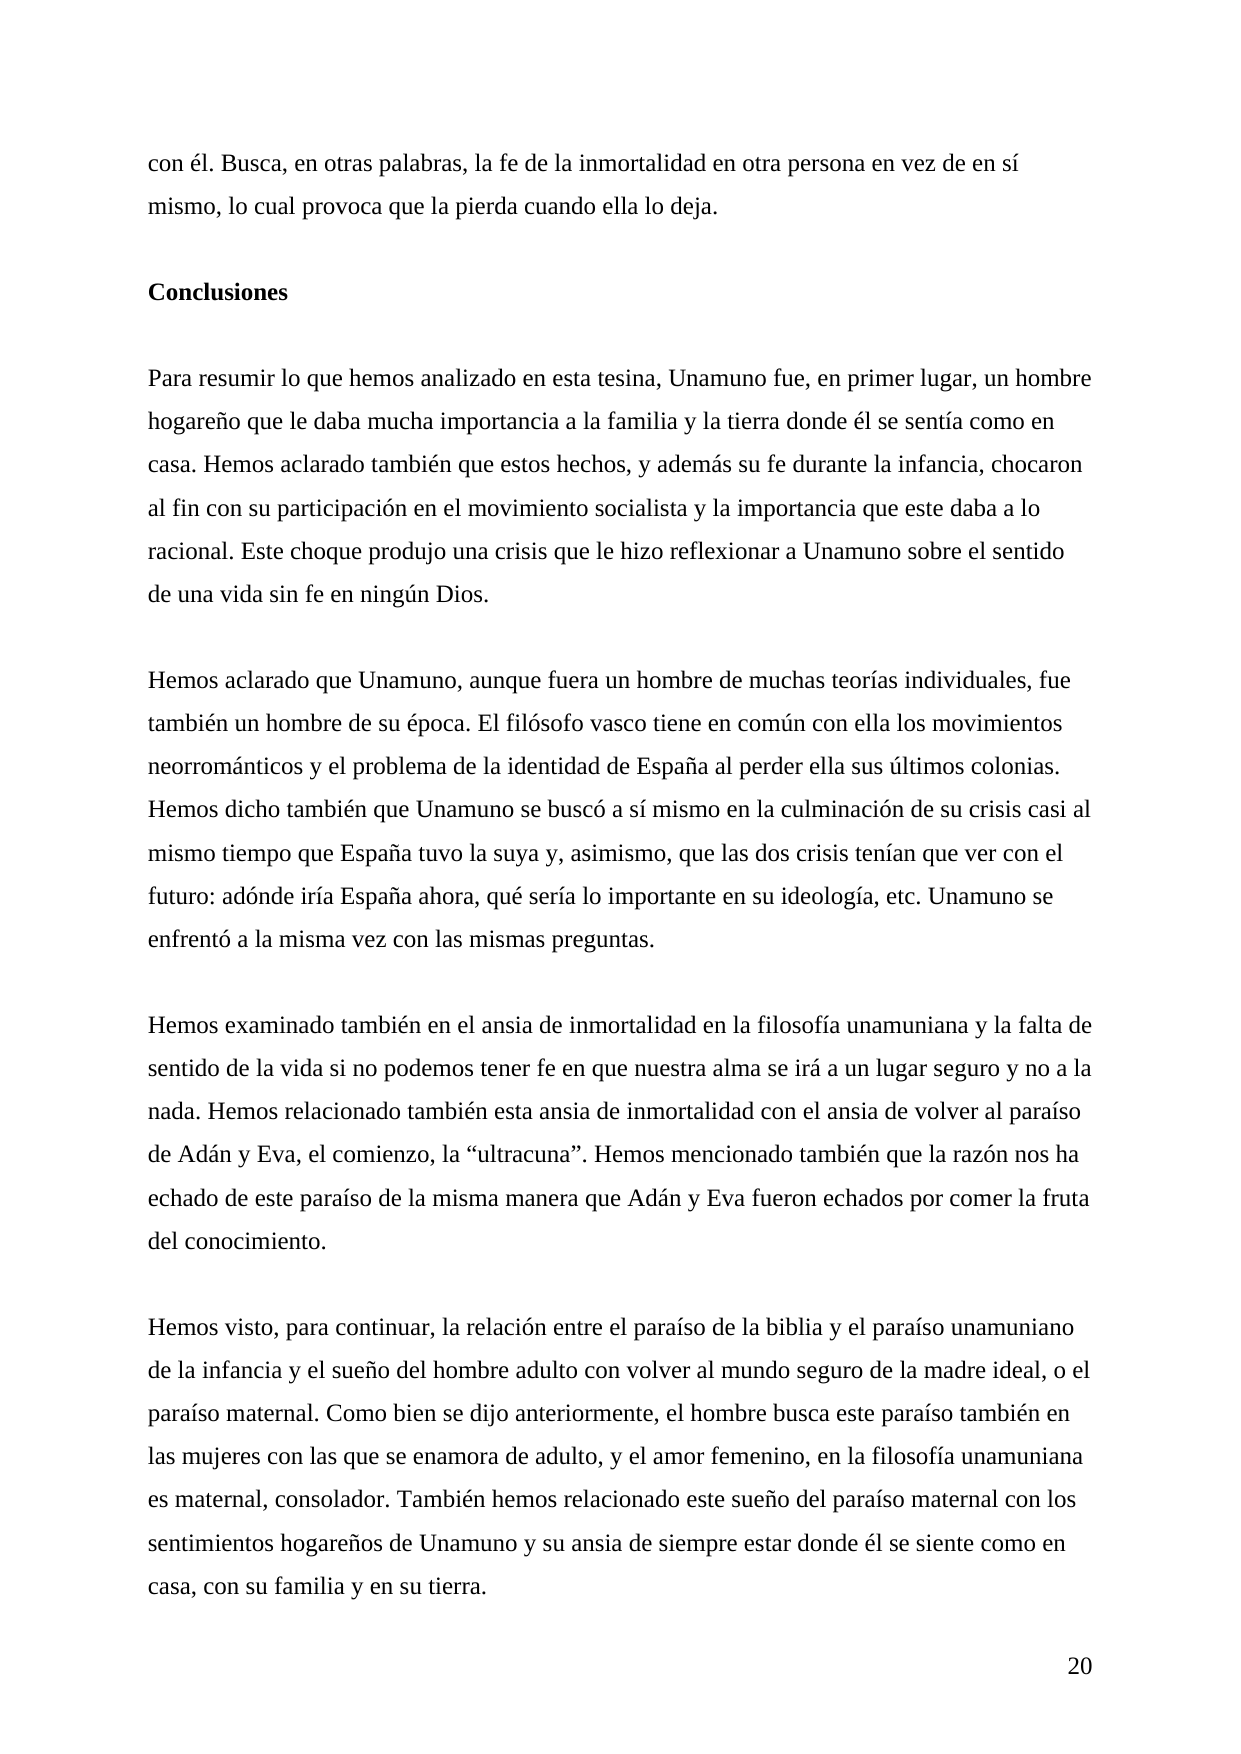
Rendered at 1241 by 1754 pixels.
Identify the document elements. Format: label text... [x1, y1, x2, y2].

text Hemos aclarado que Unamuno, aunque fuera un hombre de muchas teorías individuales, fue también un hombre de su época. El filósofo vasco tiene en común con ella los movimientos neorrománticos y el problema de la identidad de España al perder ella sus últimos colonias. Hemos dicho también que Unamuno se buscó a sí mismo en la culminación de su crisis casi al mismo tiempo que España tuvo la suya y, asimismo, que las dos crisis tenían que ver con el futuro: adónde iría España ahora, qué sería lo importante en su ideología, etc. Unamuno se enfrentó a la misma vez con las mismas preguntas. [148, 665, 1092, 953]
text con él. Busca, en otras palabras, la fe de la inmortalidad en otra persona en vez de en sí mismo, lo cual provoca que la pierda cuando ella lo deja. [148, 148, 1092, 219]
text Hemos examinado también en el ansia de inmortalidad en la filosofía unamuniana y la falta de sentido de la vida si no podemos tener fe en que nuestra alma se irá a un lugar seguro y no a la nada. Hemos relacionado también esta ansia de inmortalidad con el ansia de volver al paraíso de Adán y Eva, el comienzo, la “ultracuna”. Hemos mencionado también que la razón nos ha echado de este paraíso de la misma manera que Adán y Eva fueron echados por comer la fruta del conocimiento. [148, 1010, 1092, 1254]
text Para resumir lo que hemos analizado en esta tesina, Unamuno fue, en primer lugar, un hombre hogareño que le daba mucha importancia a la familia y la tierra donde él se sentía como en casa. Hemos aclarado también que estos hechos, y además su fe durante la infancia, chocaron al fin con su participación en el movimiento socialista y la importancia que este daba a lo racional. Este choque produjo una crisis que le hizo reflexionar a Unamuno sobre el sentido de una vida sin fe en ningún Dios. [148, 363, 1092, 608]
text Conclusiones [148, 277, 1092, 306]
text Hemos visto, para continuar, la relación entre el paraíso de la biblia y el paraíso unamuniano de la infancia y el sueño del hombre adulto con volver al mundo seguro de la madre ideal, o el paraíso maternal. Como bien se dijo anteriormente, el hombre busca este paraíso también en las mujeres con las que se enamora de adulto, y el amor femenino, en la filosofía unamuniana es maternal, consolador. También hemos relacionado este sueño del paraíso maternal con los sentimientos hogareños de Unamuno y su ansia de siempre estar donde él se siente como en casa, con su familia y en su tierra. [148, 1312, 1092, 1599]
